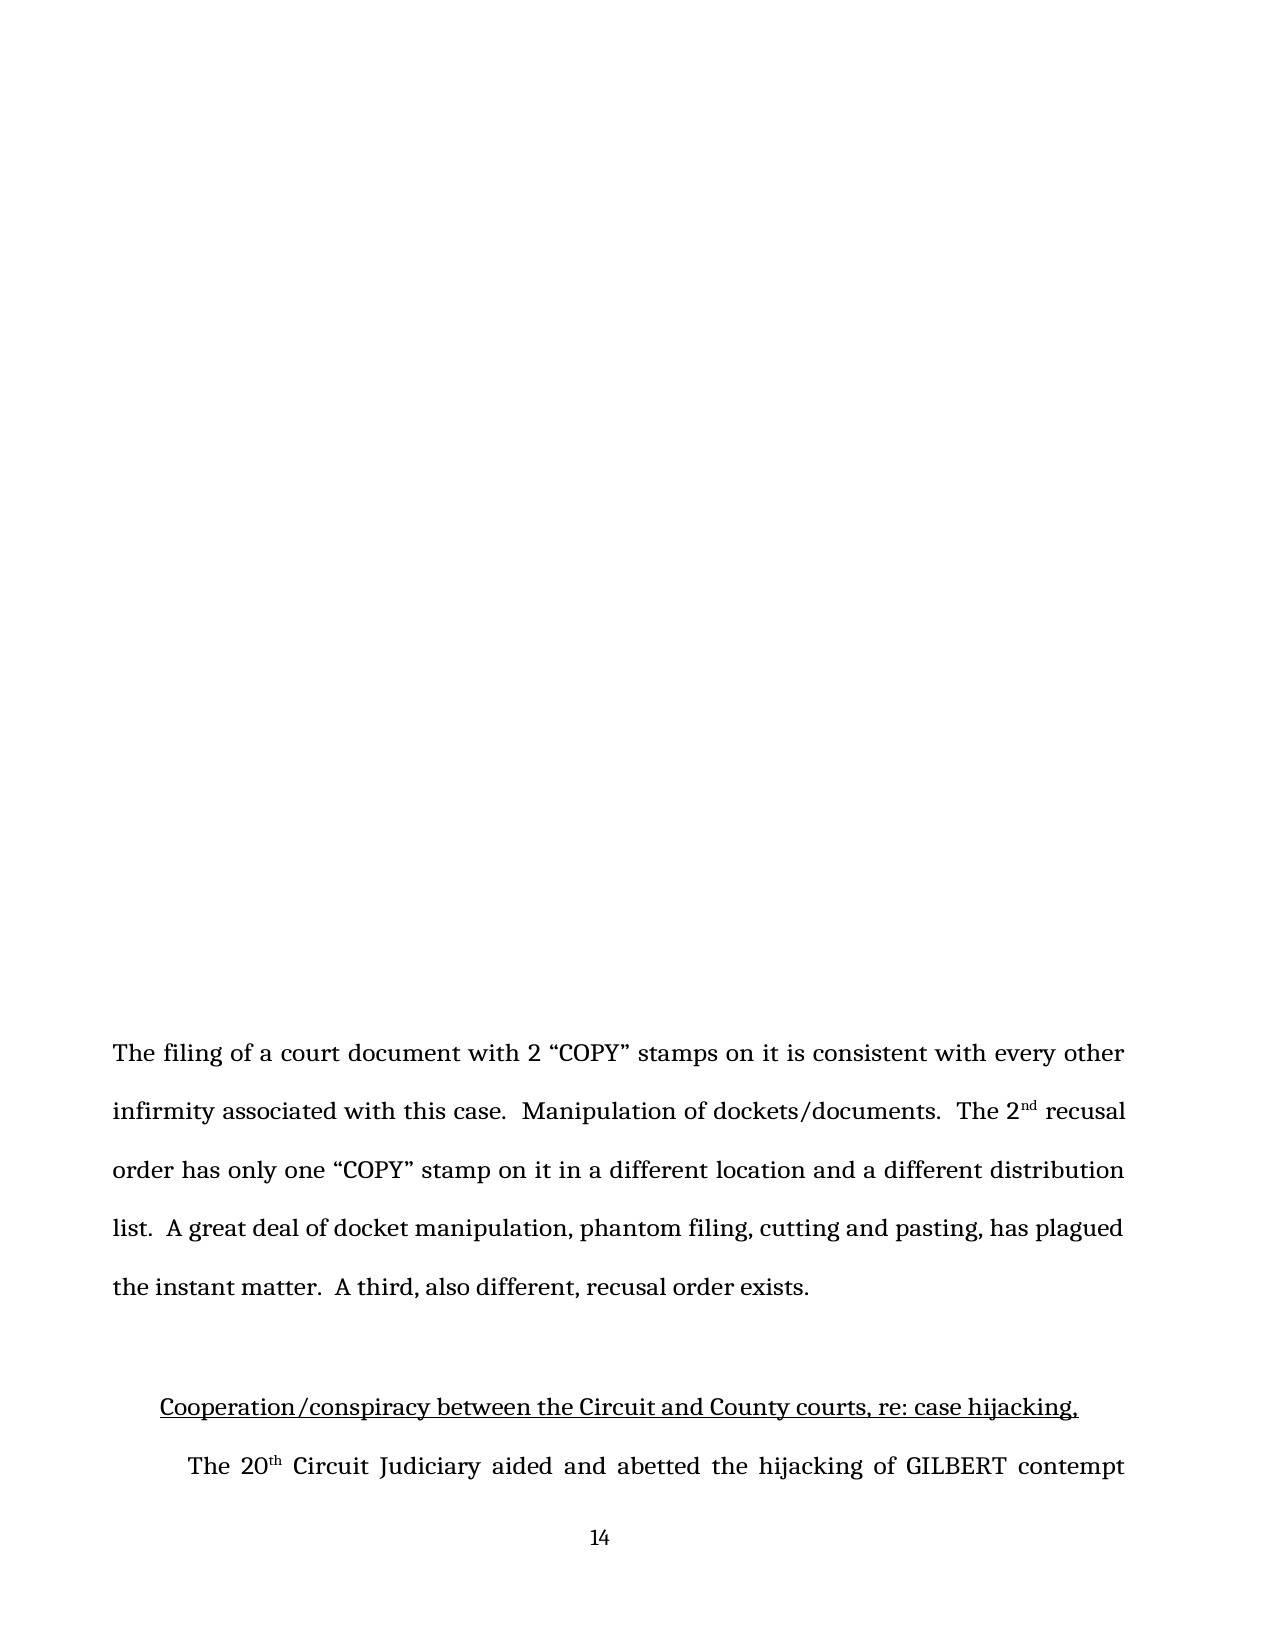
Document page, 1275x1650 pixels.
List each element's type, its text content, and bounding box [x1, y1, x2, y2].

text The filing of a court document with 2 “COPY” stamps on it is consistent with every other infirmity associated with this case. Manipulation of dockets/documents. The 2nd recusal order has only one “COPY” stamp on it in a different location and a different distribution list. A great deal of docket manipulation, phantom filing, cutting and pasting, has plagued the instant matter. A third, also different, recusal order exists. [112, 1038, 1126, 1302]
text Cooperation/conspiracy between the Circuit and County courts, re: case hijacking, [112, 1392, 1126, 1421]
text The 20th Circuit Judiciary aided and abetted the hijacking of GILBERT contempt [112, 1452, 1126, 1481]
